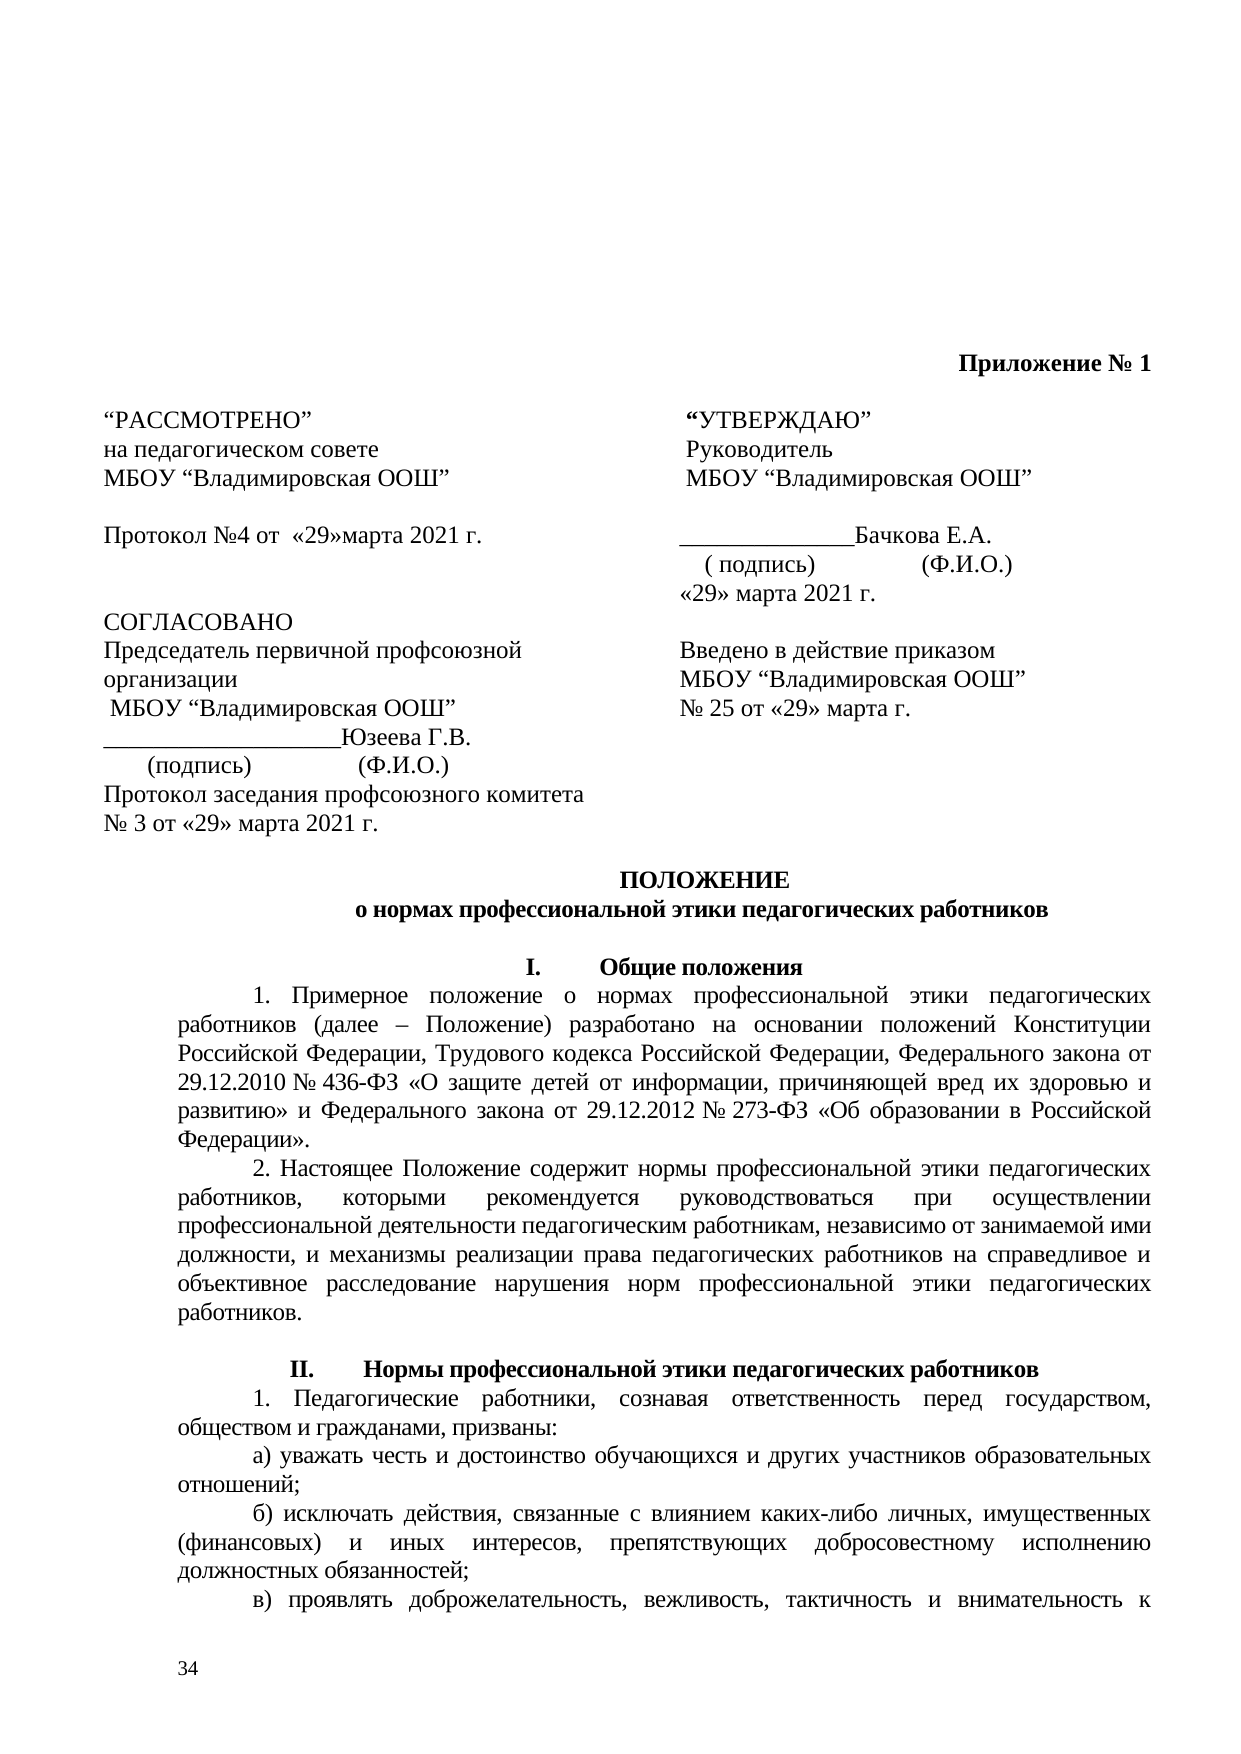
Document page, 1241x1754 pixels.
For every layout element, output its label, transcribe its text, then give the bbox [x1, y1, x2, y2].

list а) уважать честь и достоинство обучающихся и других участников образовательных отношений; [177, 1441, 1152, 1498]
list 1. Педагогические работники, сознавая ответственность перед государством, обществом и гражданами, призваны: [177, 1383, 1152, 1441]
list Нормы профессиональной этики педагогических работников [177, 1354, 1152, 1383]
list Приложение № 1 [177, 348, 1152, 377]
list 2. Настоящее Положение содержит нормы профессиональной этики педагогических работников, которыми рекомендуется руководствоваться при осуществлении профессиональной деятельности педагогическим работникам, независимо от занимаемой ими должности, и механизмы реализации права педагогических работников на справедливое и объективное расследование нарушения норм профессиональной этики педагогических работников. [177, 1153, 1152, 1326]
table_cell ______________Бачкова Е.А. ( подпись) (Ф.И.О.) [668, 521, 1152, 578]
list о нормах профессиональной этики педагогических работников [177, 894, 1152, 923]
table_cell Протокол №4 от «29»марта 2021 г. [92, 521, 668, 578]
list 1. Примерное положение о нормах профессиональной этики педагогических работников (далее – Положение) разработано на основании положений Конституции Российской Федерации, Трудового кодекса Российской Федерации, Федерального закона от 29.12.2010 № 436-ФЗ «О защите детей от информации, причиняющей вред их здоровью и развитию» и Федерального закона от 29.12.2012 № 273-ФЗ «Об образовании в Российской Федерации». [177, 981, 1152, 1153]
table_cell на педагогическом совете МБОУ “Владимировская ООШ” [92, 434, 668, 521]
table_cell Руководитель МБОУ “Владимировская ООШ” [668, 434, 1152, 521]
table_header “РАССМОТРЕНО” [92, 406, 668, 434]
table_cell СОГЛАСОВАНО Председатель первичной профсоюзной организации МБОУ “Владимировская ООШ” ___________________Юзеева Г.В. (подпись) (Ф.И.О.) Протокол заседания профсоюзного комитета № 3 от «29» марта 2021 г. [92, 578, 668, 866]
list Общие положения [177, 952, 1152, 981]
list б) исключать действия, связанные с влиянием каких-либо личных, имущественных (финансовых) и иных интересов, препятствующих добросовестному исполнению должностных обязанностей; [177, 1498, 1152, 1584]
list ПОЛОЖЕНИЕ [177, 866, 1152, 894]
table_cell «29» марта 2021 г. Введено в действие приказом МБОУ “Владимировская ООШ” № 25 от «29» марта г. [668, 578, 1152, 866]
list в) проявлять доброжелательность, вежливость, тактичность и внимательность к [177, 1584, 1152, 1613]
table_header “УТВЕРЖДАЮ” [668, 406, 1152, 434]
